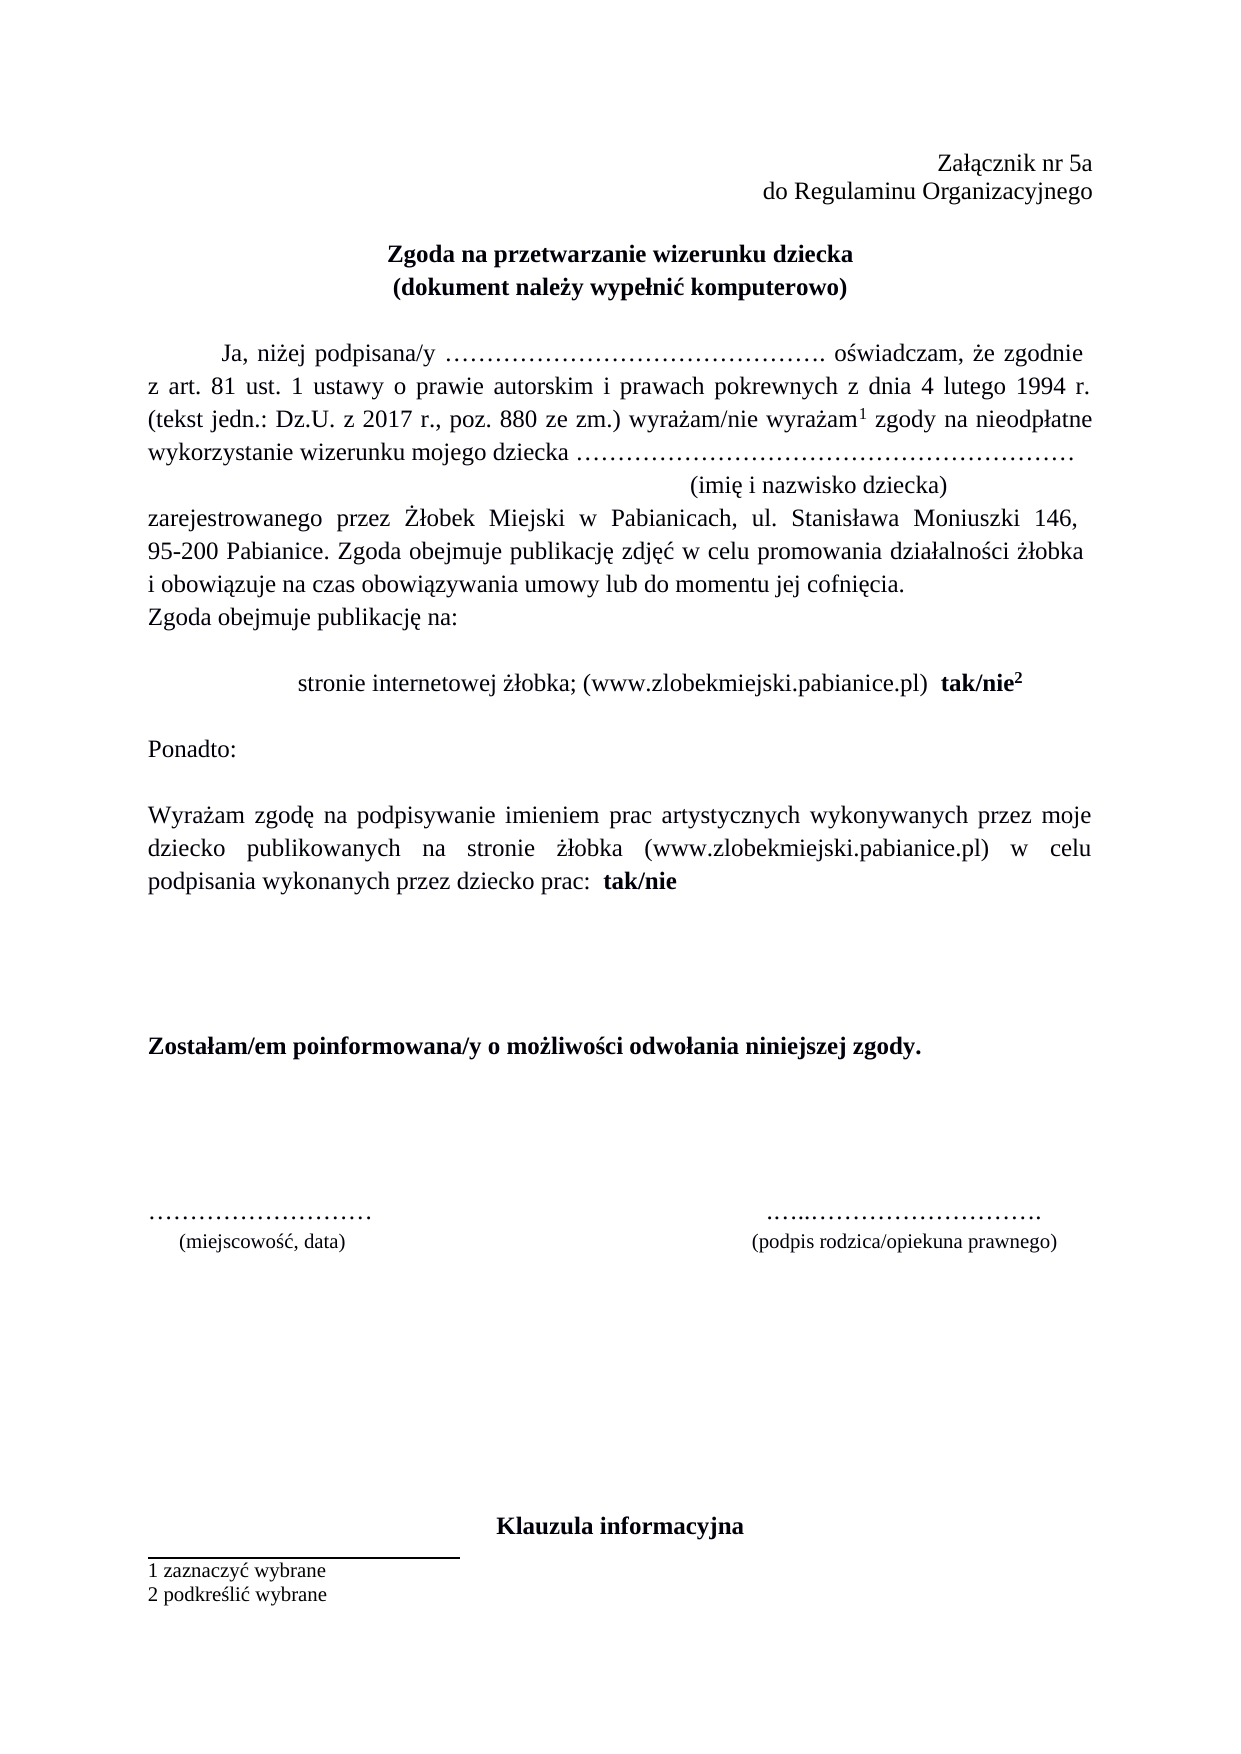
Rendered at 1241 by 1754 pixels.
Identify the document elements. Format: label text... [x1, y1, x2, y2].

text Klauzula informacyjna [148, 1511, 1092, 1539]
text podkreślić wybrane [148, 1582, 1092, 1606]
text ……………………… .…..………………………. [148, 1196, 1092, 1225]
text Ja, niżej podpisana/y ………………………………………. oświadczam, że zgodnie z art. 81 ust. 1 ustawy o prawie autorskim i prawach pokrewnych z dnia 4 lutego 1994 r. (tekst jedn.: Dz.U. z 2017 r., poz. 880 ze zm.) wyrażam/nie wyrażam zgody na nieodpłatne wykorzystanie wizerunku mojego dziecka …………………………………………………… [148, 338, 1092, 466]
text Zgoda obejmuje publikację na: [148, 602, 1092, 631]
text Zgoda na przetwarzanie wizerunku dziecka [148, 239, 1092, 267]
text Załącznik nr 5a [148, 148, 1092, 176]
text stronie internetowej żłobka; (www.zlobekmiejski.pabianice.pl) tak/nie [298, 668, 1092, 697]
text Zostałam/em poinformowana/y o możliwości odwołania niniejszej zgody. [148, 1031, 1092, 1060]
text (miejscowość, data) (podpis rodzica/opiekuna prawnego) [148, 1229, 1092, 1253]
text (dokument należy wypełnić komputerowo) [148, 272, 1092, 301]
text (imię i nazwisko dziecka) [148, 470, 1092, 499]
text zaznaczyć wybrane [148, 1558, 1092, 1582]
text Wyrażam zgodę na podpisywanie imieniem prac artystycznych wykonywanych przez moje dziecko publikowanych na stronie żłobka (www.zlobekmiejski.pabianice.pl) w celu podpisania wykonanych przez dziecko prac: tak/nie [148, 800, 1092, 895]
text Ponadto: [148, 734, 1092, 763]
text do Regulaminu Organizacyjnego [148, 176, 1092, 205]
text zarejestrowanego przez Żłobek Miejski w Pabianicach, ul. Stanisława Moniuszki 146, 95-200 Pabianice. Zgoda obejmuje publikację zdjęć w celu promowania działalności żłobka i obowiązuje na czas obowiązywania umowy lub do momentu jej cofnięcia. [148, 503, 1092, 598]
